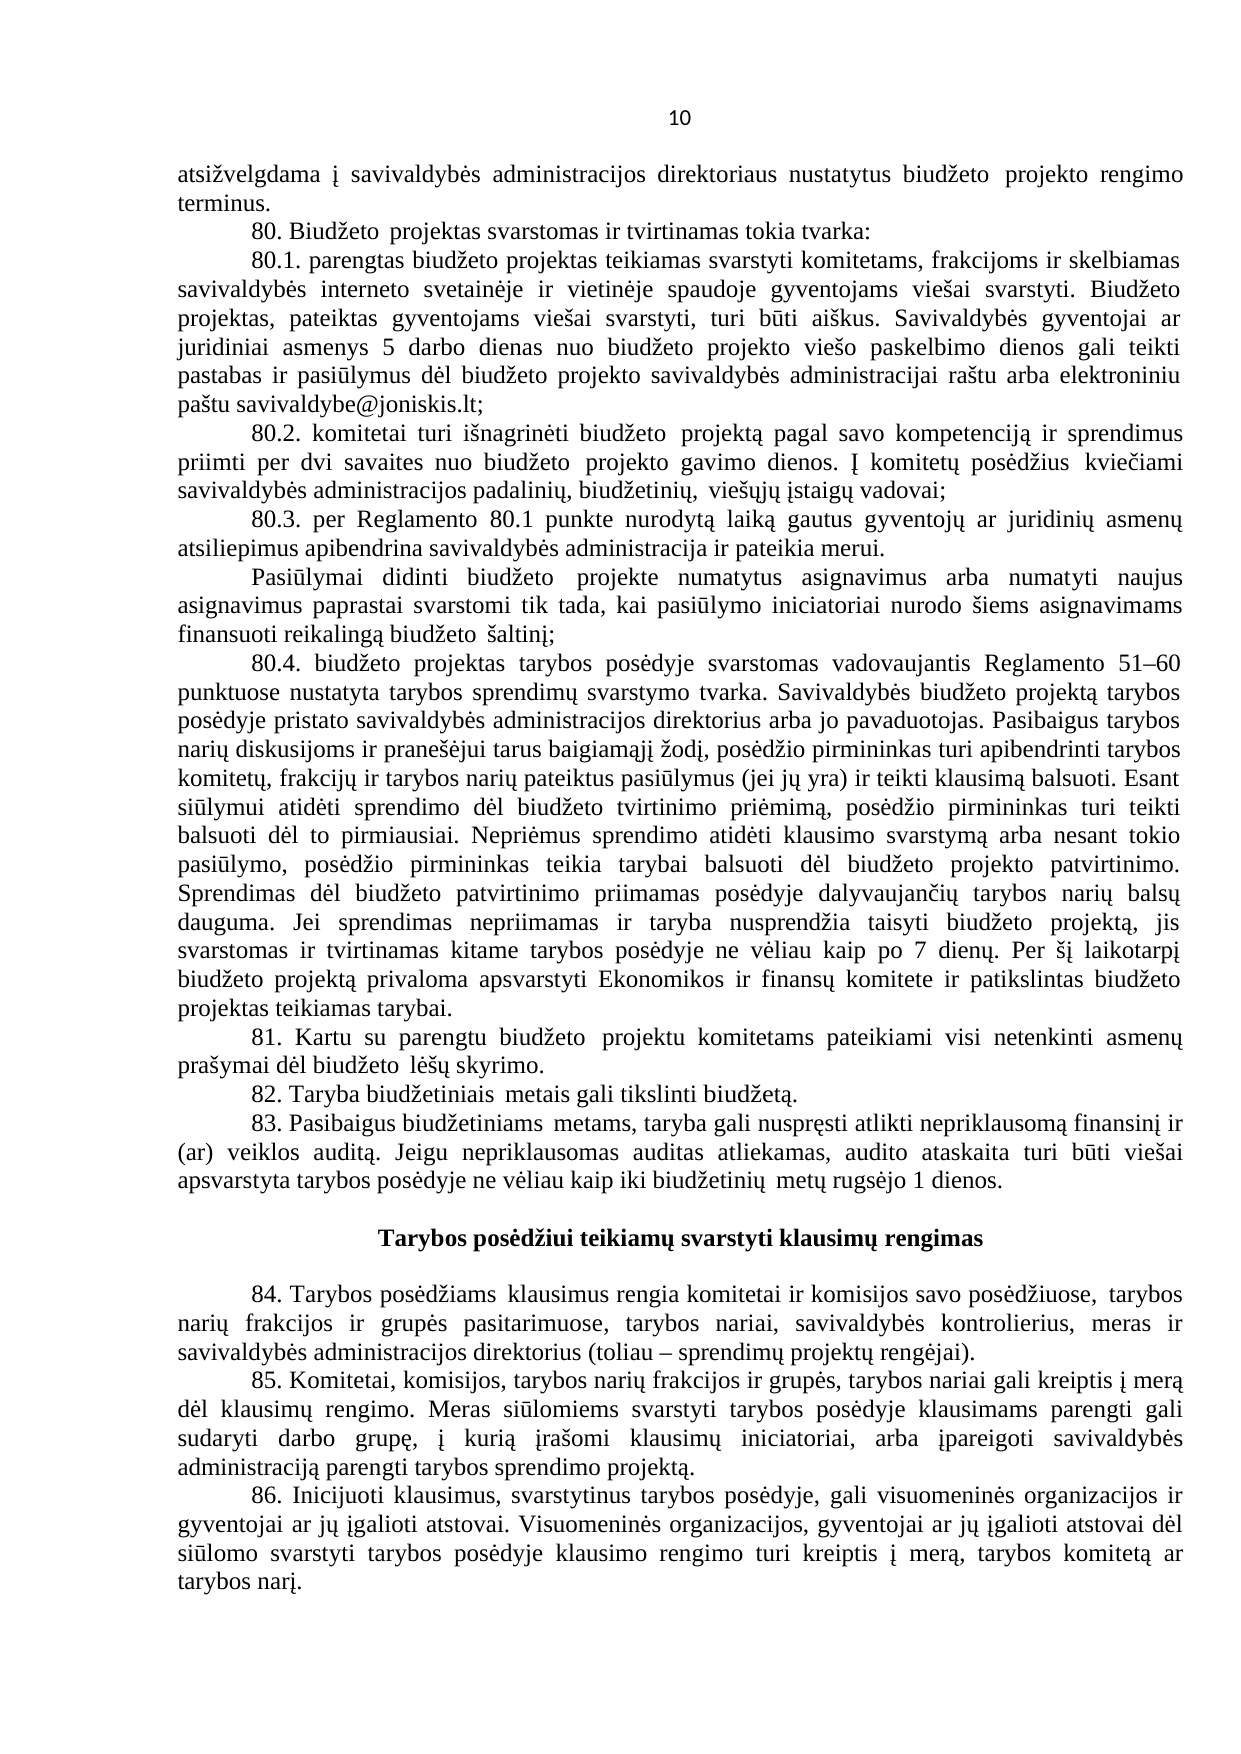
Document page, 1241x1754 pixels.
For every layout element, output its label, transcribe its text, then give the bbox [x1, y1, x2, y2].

text 80.2. komitetai turi išnagrinėti biudžeto projektą pagal savo kompetenciją ir sprendimus priimti per dvi savaites nuo biudžeto projekto gavimo dienos. Į komitetų posėdžius kviečiami savivaldybės administracijos padalinių, biudžetinių, viešųjų įstaigų vadovai; [177, 418, 1183, 504]
text atsižvelgdama į savivaldybės administracijos direktoriaus nustatytus biudžeto projekto rengimo terminus. [177, 159, 1183, 217]
text 84. Tarybos posėdžiams klausimus rengia komitetai ir komisijos savo posėdžiuose, tarybos narių frakcijos ir grupės pasitarimuose, tarybos nariai, savivaldybės kontrolierius, meras ir savivaldybės administracijos direktorius (toliau – sprendimų projektų rengėjai). [177, 1279, 1183, 1366]
text 85. Komitetai, komisijos, tarybos narių frakcijos ir grupės, tarybos nariai gali kreiptis į merą dėl klausimų rengimo. Meras siūlomiems svarstyti tarybos posėdyje klausimams parengti gali sudaryti darbo grupę, į kurią įrašomi klausimų iniciatoriai, arba įpareigoti savivaldybės administraciją parengti tarybos sprendimo projektą. [177, 1366, 1183, 1481]
text Tarybos posėdžiui teikiamų svarstyti klausimų rengimas [177, 1223, 1183, 1252]
text 86. Inicijuoti klausimus, svarstytinus tarybos posėdyje, gali visuomeninės organizacijos ir gyventojai ar jų įgalioti atstovai. Visuomeninės organizacijos, gyventojai ar jų įgalioti atstovai dėl siūlomo svarstyti tarybos posėdyje klausimo rengimo turi kreiptis į merą, tarybos komitetą ar tarybos narį. [177, 1481, 1183, 1596]
text 81. Kartu su parengtu biudžeto projektu komitetams pateikiami visi netenkinti asmenų prašymai dėl biudžeto lėšų skyrimo. [177, 1022, 1183, 1079]
text 82. Taryba biudžetiniais metais gali tikslinti biudžetą. [177, 1079, 1183, 1108]
text Pasiūlymai didinti biudžeto projekte numatytus asignavimus arba numatyti naujus asignavimus paprastai svarstomi tik tada, kai pasiūlymo iniciatoriai nurodo šiems asignavimams finansuoti reikalingą biudžeto šaltinį; [177, 562, 1183, 648]
text 80.3. per Reglamento 80.1 punkte nurodytą laiką gautus gyventojų ar juridinių asmenų atsiliepimus apibendrina savivaldybės administracija ir pateikia merui. [177, 504, 1183, 562]
text 80.4. biudžeto projektas tarybos posėdyje svarstomas vadovaujantis Reglamento 51–60 punktuose nustatyta tarybos sprendimų svarstymo tvarka. Savivaldybės biudžeto projektą tarybos posėdyje pristato savivaldybės administracijos direktorius arba jo pavaduotojas. Pasibaigus tarybos narių diskusijoms ir pranešėjui tarus baigiamąjį žodį, posėdžio pirmininkas turi apibendrinti tarybos komitetų, frakcijų ir tarybos narių pateiktus pasiūlymus (jei jų yra) ir teikti klausimą balsuoti. Esant siūlymui atidėti sprendimo dėl biudžeto tvirtinimo priėmimą, posėdžio pirmininkas turi teikti balsuoti dėl to pirmiausiai. Nepriėmus sprendimo atidėti klausimo svarstymą arba nesant tokio pasiūlymo, posėdžio pirmininkas teikia tarybai balsuoti dėl biudžeto projekto patvirtinimo. Sprendimas dėl biudžeto patvirtinimo priimamas posėdyje dalyvaujančių tarybos narių balsų dauguma. Jei sprendimas nepriimamas ir taryba nusprendžia taisyti biudžeto projektą, jis svarstomas ir tvirtinamas kitame tarybos posėdyje ne vėliau kaip po 7 dienų. Per šį laikotarpį biudžeto projektą privaloma apsvarstyti Ekonomikos ir finansų komitete ir patikslintas biudžeto projektas teikiamas tarybai. [177, 648, 1181, 1022]
text 80. Biudžeto projektas svarstomas ir tvirtinamas tokia tvarka: [177, 217, 1183, 246]
text 80.1. parengtas biudžeto projektas teikiamas svarstyti komitetams, frakcijoms ir skelbiamas savivaldybės interneto svetainėje ir vietinėje spaudoje gyventojams viešai svarstyti. Biudžeto projektas, pateiktas gyventojams viešai svarstyti, turi būti aiškus. Savivaldybės gyventojai ar juridiniai asmenys 5 darbo dienas nuo biudžeto projekto viešo paskelbimo dienos gali teikti pastabas ir pasiūlymus dėl biudžeto projekto savivaldybės administracijai raštu arba elektroniniu paštu savivaldybe@joniskis.lt; [177, 246, 1181, 418]
text 83. Pasibaigus biudžetiniams metams, taryba gali nuspręsti atlikti nepriklausomą finansinį ir (ar) veiklos auditą. Jeigu nepriklausomas auditas atliekamas, audito ataskaita turi būti viešai apsvarstyta tarybos posėdyje ne vėliau kaip iki biudžetinių metų rugsėjo 1 dienos. [177, 1108, 1183, 1194]
